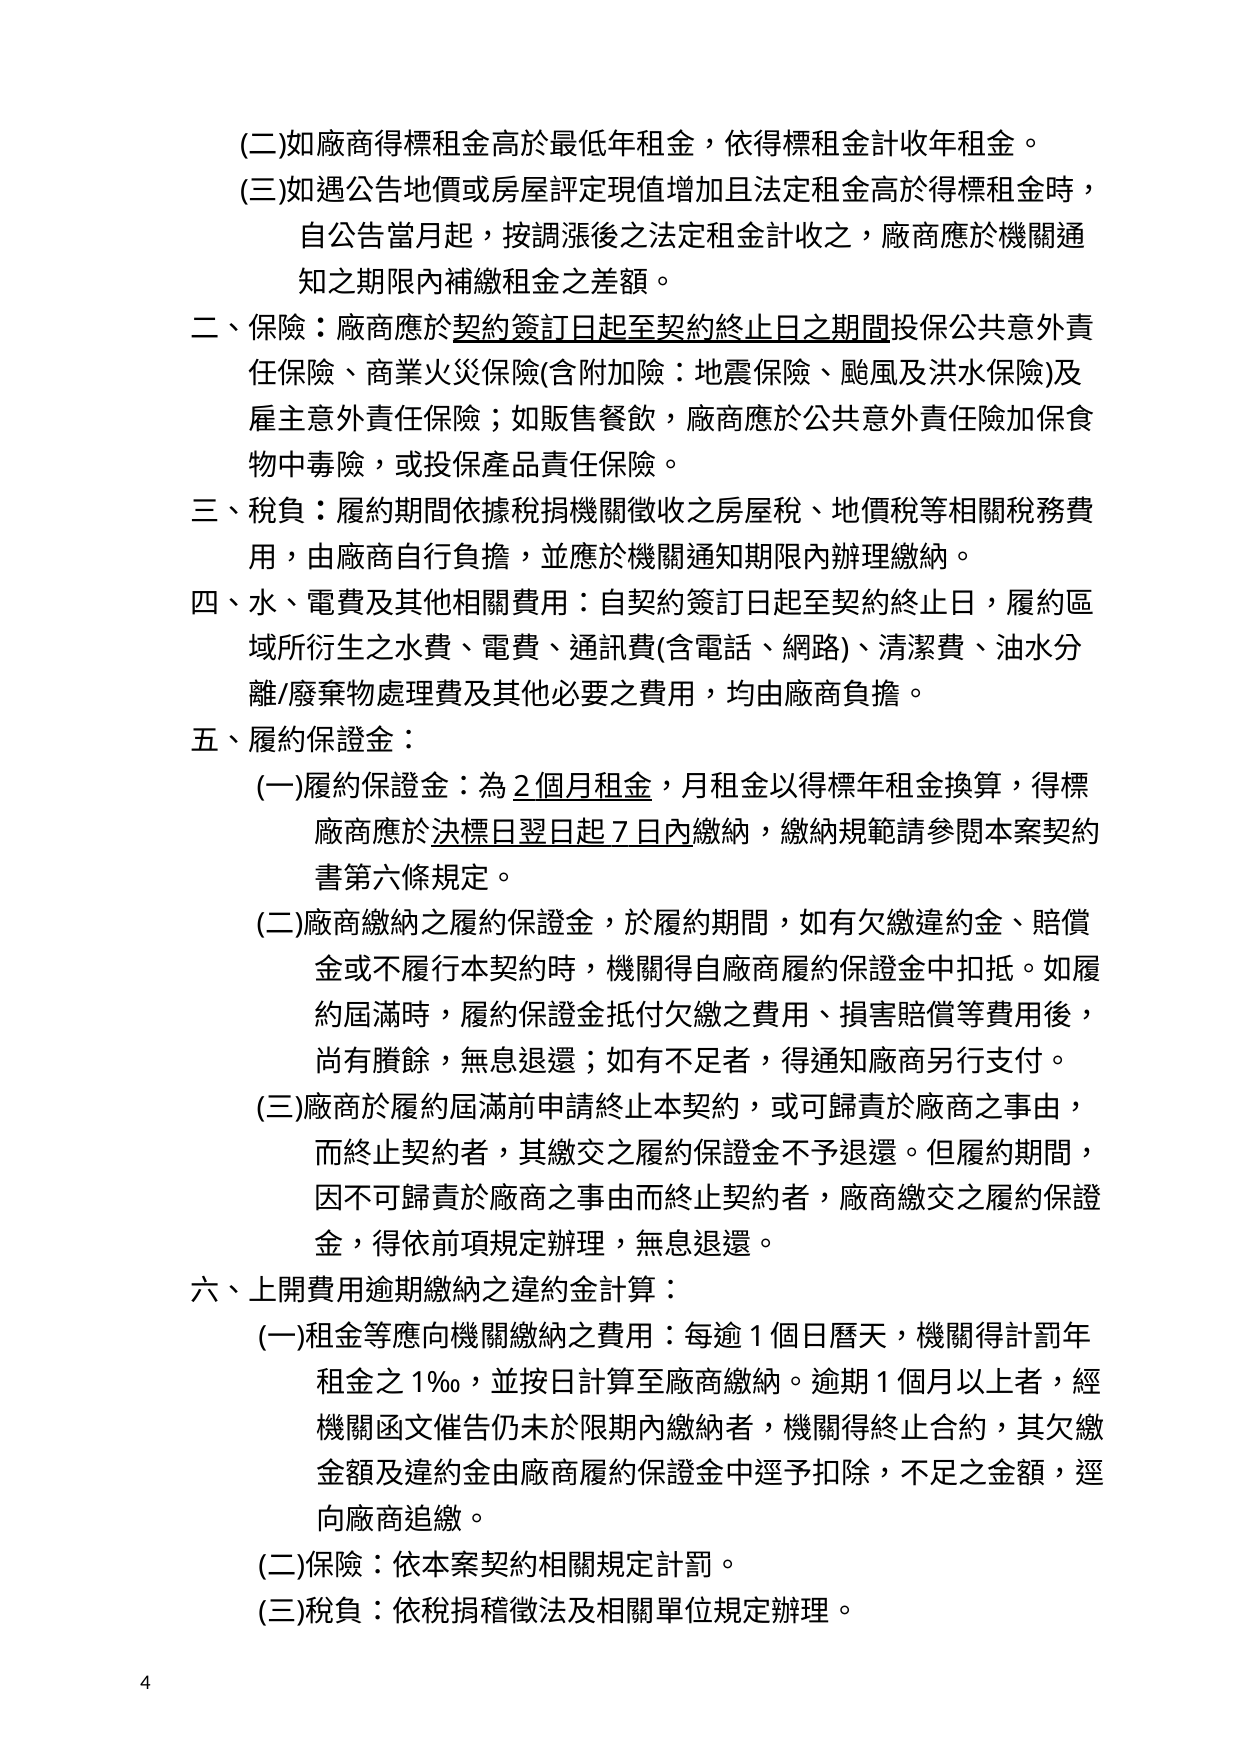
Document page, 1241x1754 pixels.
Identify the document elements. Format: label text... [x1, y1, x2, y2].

text (三)如遇公告地價或房屋評定現值增加且法定租金高於得標租金時，自公告當月起，按調漲後之法定租金計收之，廠商應於機關通知之期限內補繳租金之差額。 [240, 164, 1104, 301]
list 五、履約保證金： [190, 714, 1104, 760]
list 三、稅負：履約期間依據稅捐機關徵收之房屋稅、地價稅等相關稅務費用，由廠商自行負擔，並應於機關通知期限內辦理繳納。 [190, 485, 1104, 576]
list 四、水、電費及其他相關費用：自契約簽訂日起至契約終止日，履約區域所衍生之水費、電費、通訊費(含電話、網路)、清潔費、油水分離/廢棄物處理費及其他必要之費用，均由廠商負擔。 [190, 576, 1104, 714]
text (二)保險：依本案契約相關規定計罰。 [258, 1539, 1104, 1585]
list (一)履約保證金：為2個月租金，月租金以得標年租金換算，得標廠商應於決標日翌日起7日內繳納，繳納規範請參閱本案契約書第六條規定。 [256, 760, 1104, 897]
list (二)廠商繳納之履約保證金，於履約期間，如有欠繳違約金、賠償金或不履行本契約時，機關得自廠商履約保證金中扣抵。如履約屆滿時，履約保證金抵付欠繳之費用、損害賠償等費用後，尚有賸餘，無息退還；如有不足者，得通知廠商另行支付。 [256, 897, 1104, 1081]
list 二、保險：廠商應於契約簽訂日起至契約終止日之期間投保公共意外責任保險、商業火災保險(含附加險：地震保險、颱風及洪水保險)及雇主意外責任保險；如販售餐飲，廠商應於公共意外責任險加保食物中毒險，或投保產品責任保險。 [190, 301, 1104, 485]
text (三)稅負：依稅捐稽徵法及相關單位規定辦理。 [258, 1585, 1104, 1631]
list 六、上開費用逾期繳納之違約金計算： [190, 1264, 1104, 1310]
list (三)廠商於履約屆滿前申請終止本契約，或可歸責於廠商之事由，而終止契約者，其繳交之履約保證金不予退還。但履約期間，因不可歸責於廠商之事由而終止契約者，廠商繳交之履約保證金，得依前項規定辦理，無息退還。 [256, 1081, 1104, 1264]
text (二)如廠商得標租金高於最低年租金，依得標租金計收年租金。 [240, 118, 1104, 164]
text (一)租金等應向機關繳納之費用：每逾1個日曆天，機關得計罰年租金之1‰，並按日計算至廠商繳納。逾期1個月以上者，經機關函文催告仍未於限期內繳納者，機關得終止合約，其欠繳金額及違約金由廠商履約保證金中逕予扣除，不足之金額，逕向廠商追繳。 [258, 1310, 1104, 1539]
